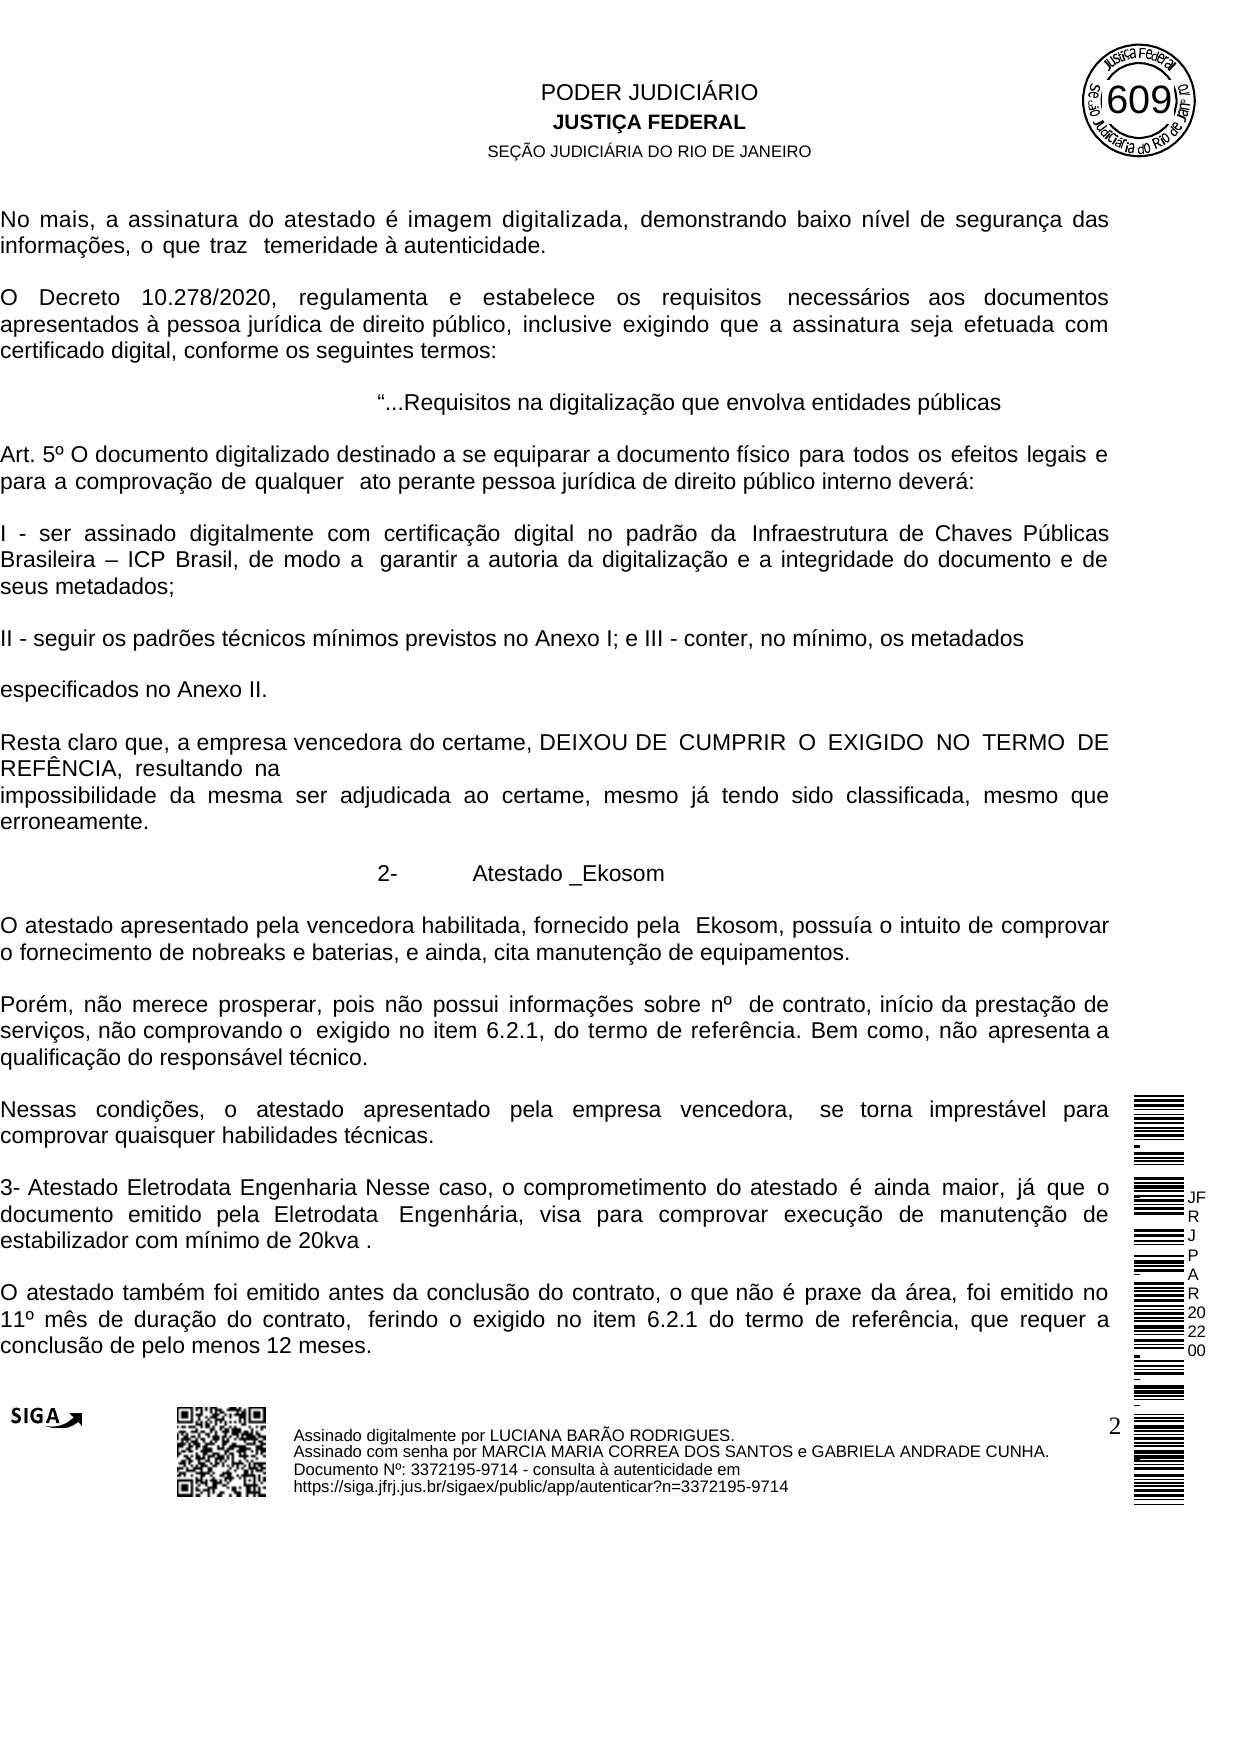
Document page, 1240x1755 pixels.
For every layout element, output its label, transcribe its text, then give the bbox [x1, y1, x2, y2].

list Atestado Eletrodata Engenharia Nesse caso, o comprometimento do atestado é ainda maior, já que o documento emitido pela Eletrodata Engenhária, visa para comprovar execução de manutenção de estabilizador com mínimo de 20kva . [0, 1174, 1109, 1253]
list - ser assinado digitalmente com certificação digital no padrão da Infraestrutura de Chaves Públicas Brasileira – ICP Brasil, de modo a garantir a autoria da digitalização e a integridade do documento e de seus metadados; [0, 520, 1109, 599]
text ç [1088, 97, 1100, 106]
list - seguir os padrões técnicos mínimos previstos no Anexo I; e III - conter, no mínimo, os metadados especificados no Anexo II. [0, 625, 1030, 703]
list Atestado _Ekosom [377, 860, 1239, 886]
list JFRJPAR202200859A [1187, 1188, 1206, 1359]
text O Decreto 10.278/2020, regulamenta e estabelece os requisitos necessários aos documentos apresentados à pessoa jurídica de direito público, inclusive exigindo que a assinatura seja efetuada com certificado digital, conforme os seguintes termos: [0, 284, 1109, 363]
text impossibilidade da mesma ser adjudicada ao certame, mesmo já tendo sido classificada, mesmo que erroneamente. [0, 782, 1109, 834]
text O atestado apresentado pela vencedora habilitada, fornecido pela Ekosom, possuía o intuito de comprovar o fornecimento de nobreaks e baterias, e ainda, cita manutenção de equipamentos. [0, 912, 1109, 965]
text Nessas condições, o atestado apresentado pela empresa vencedora, se torna imprestável para comprovar quaisquer habilidades técnicas. [0, 1096, 1109, 1148]
text Porém, não merece prosperar, pois não possui informações sobre nº de contrato, início da prestação de serviços, não comprovando o exigido no item 6.2.1, do termo de referência. Bem como, não apresenta a qualificação do responsável técnico. [0, 991, 1109, 1070]
text “...Requisitos na digitalização que envolva entidades públicas [377, 389, 1239, 416]
text Art. 5º O documento digitalizado destinado a se equiparar a documento físico para todos os efeitos legais e para a comprovação de qualquer ato perante pessoa jurídica de direito público interno deverá: [0, 441, 1109, 494]
text No mais, a assinatura do atestado é imagem digitalizada, demonstrando baixo nível de segurança das informações, o que traz temeridade à autenticidade. [0, 206, 1109, 258]
text e [1180, 96, 1192, 105]
text Resta claro que, a empresa vencedora do certame, DEIXOU DE CUMPRIR O EXIGIDO NO TERMO DE REFÊNCIA, resultando na [0, 729, 1109, 781]
text O atestado também foi emitido antes da conclusão do contrato, o que não é praxe da área, foi emitido no 11º mês de duração do contrato, ferindo o exigido no item 6.2.1 do termo de referência, que requer a conclusão de pelo menos 12 meses. [0, 1279, 1109, 1358]
